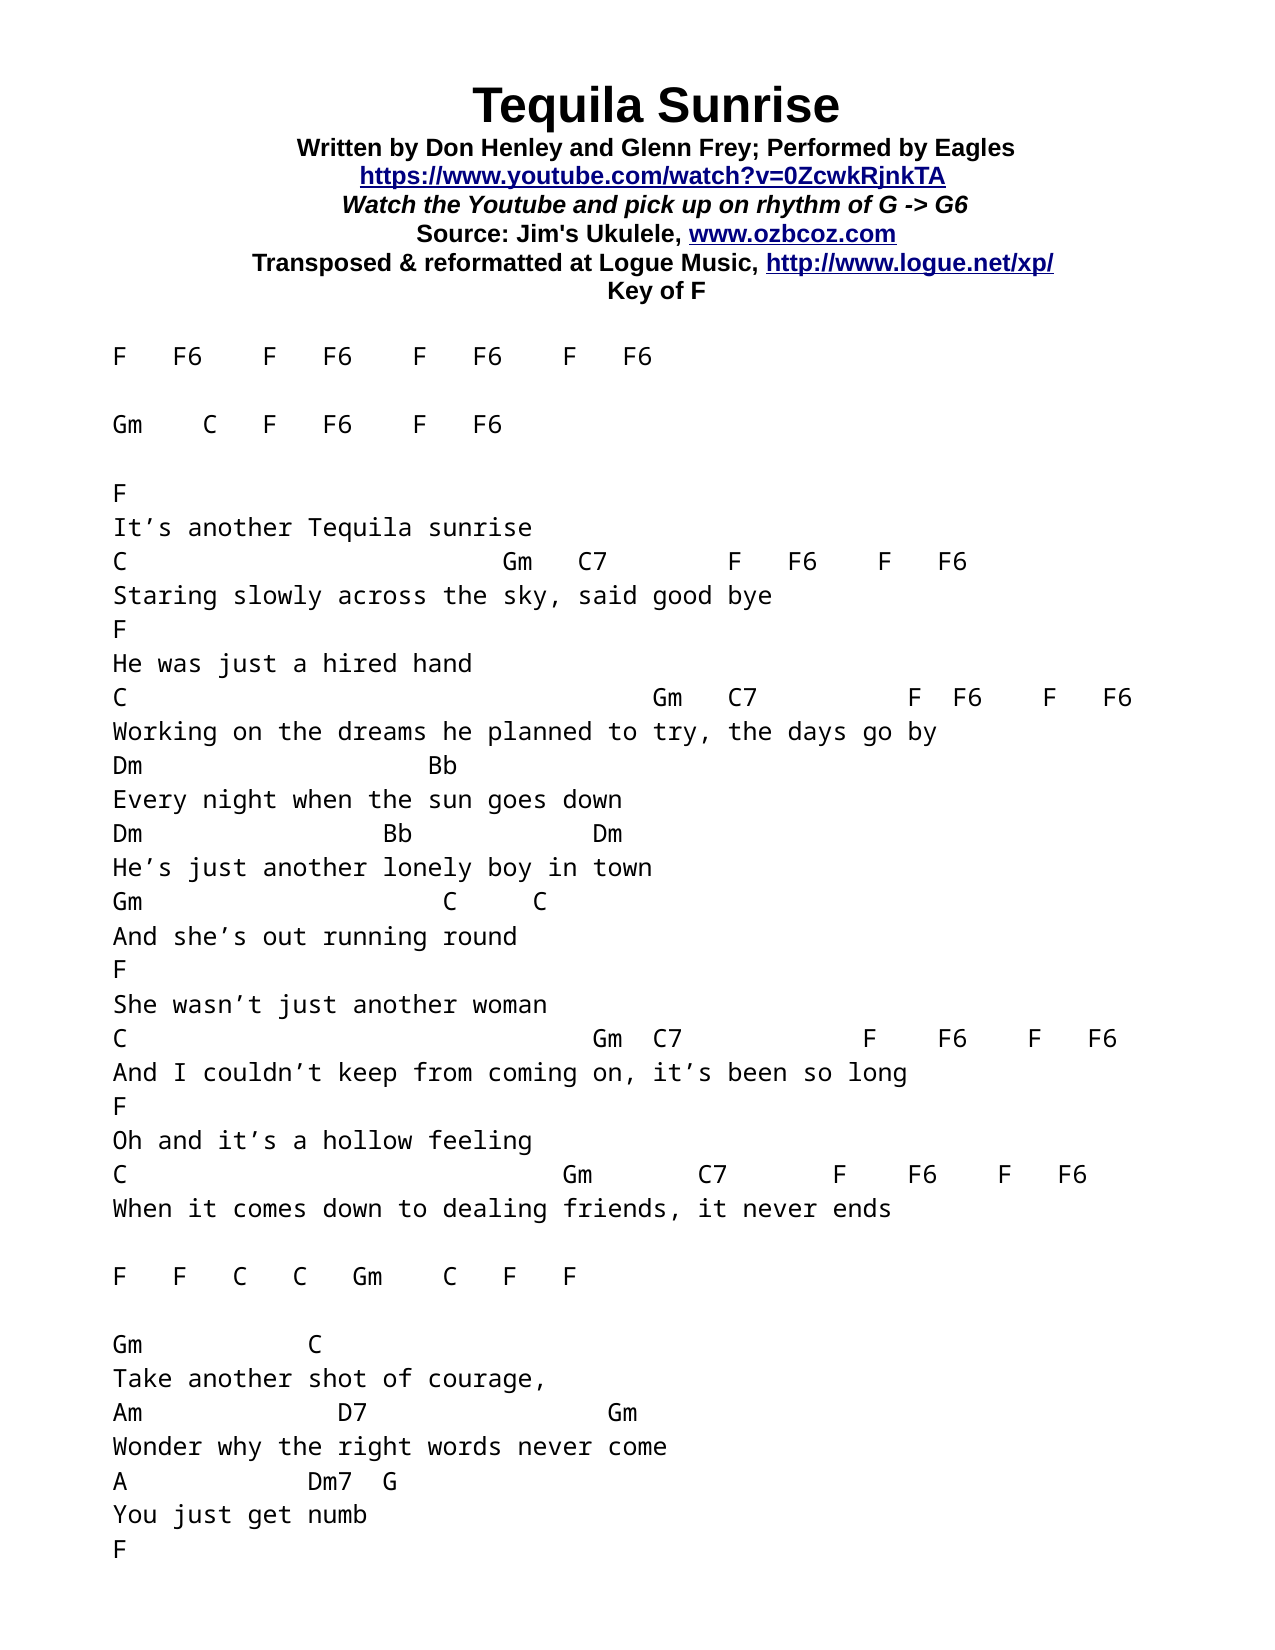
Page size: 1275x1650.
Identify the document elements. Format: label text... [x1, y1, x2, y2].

text He was just a hired hand [112, 646, 1200, 680]
text F [112, 1088, 1200, 1122]
text Wonder why the right words never come [112, 1429, 1200, 1463]
text And she’s out running round [112, 918, 1200, 952]
text F [112, 475, 1200, 509]
text F [112, 1531, 1200, 1565]
text C Gm C7 F F6 F F6 [112, 1157, 1200, 1191]
text Key of F [112, 276, 1200, 305]
text Gm C C [112, 884, 1200, 918]
text Every night when the sun goes down [112, 782, 1200, 816]
text Tequila Sunrise [112, 75, 1200, 132]
text Staring slowly across the sky, said good bye [112, 577, 1200, 612]
text Source: Jim's Ukulele, www.ozbcoz.com [112, 219, 1200, 247]
text F F C C Gm C F F [112, 1259, 1200, 1293]
text Gm C F F6 F F6 [112, 407, 1200, 441]
text Am D7 Gm [112, 1395, 1200, 1429]
text Take another shot of courage, [112, 1361, 1200, 1395]
text He’s just another lonely boy in town [112, 850, 1200, 884]
text A Dm7 G [112, 1463, 1200, 1497]
text https://www.youtube.com/watch?v=0ZcwkRjnkTA [112, 161, 1200, 190]
text Dm Bb [112, 748, 1200, 782]
text C Gm C7 F F6 F F6 [112, 543, 1200, 577]
text Dm Bb Dm [112, 816, 1200, 850]
text And I couldn’t keep from coming on, it’s been so long [112, 1054, 1200, 1088]
text F F6 F F6 F F6 F F6 [112, 339, 1200, 373]
text F [112, 612, 1200, 646]
text Oh and it’s a hollow feeling [112, 1122, 1200, 1157]
text You just get numb [112, 1497, 1200, 1531]
text Watch the Youtube and pick up on rhythm of G -> G6 [112, 190, 1200, 219]
text F [112, 952, 1200, 986]
text Gm C [112, 1327, 1200, 1361]
text Transposed & reformatted at Logue Music, http://www.logue.net/xp/ [112, 247, 1200, 276]
text Working on the dreams he planned to try, the days go by [112, 714, 1200, 748]
text When it comes down to dealing friends, it never ends [112, 1191, 1200, 1225]
text C Gm C7 F F6 F F6 [112, 1020, 1200, 1054]
text Written by Don Henley and Glenn Frey; Performed by Eagles [112, 132, 1200, 161]
text C Gm C7 F F6 F F6 [112, 680, 1200, 714]
text It’s another Tequila sunrise [112, 509, 1200, 543]
text She wasn’t just another woman [112, 986, 1200, 1020]
